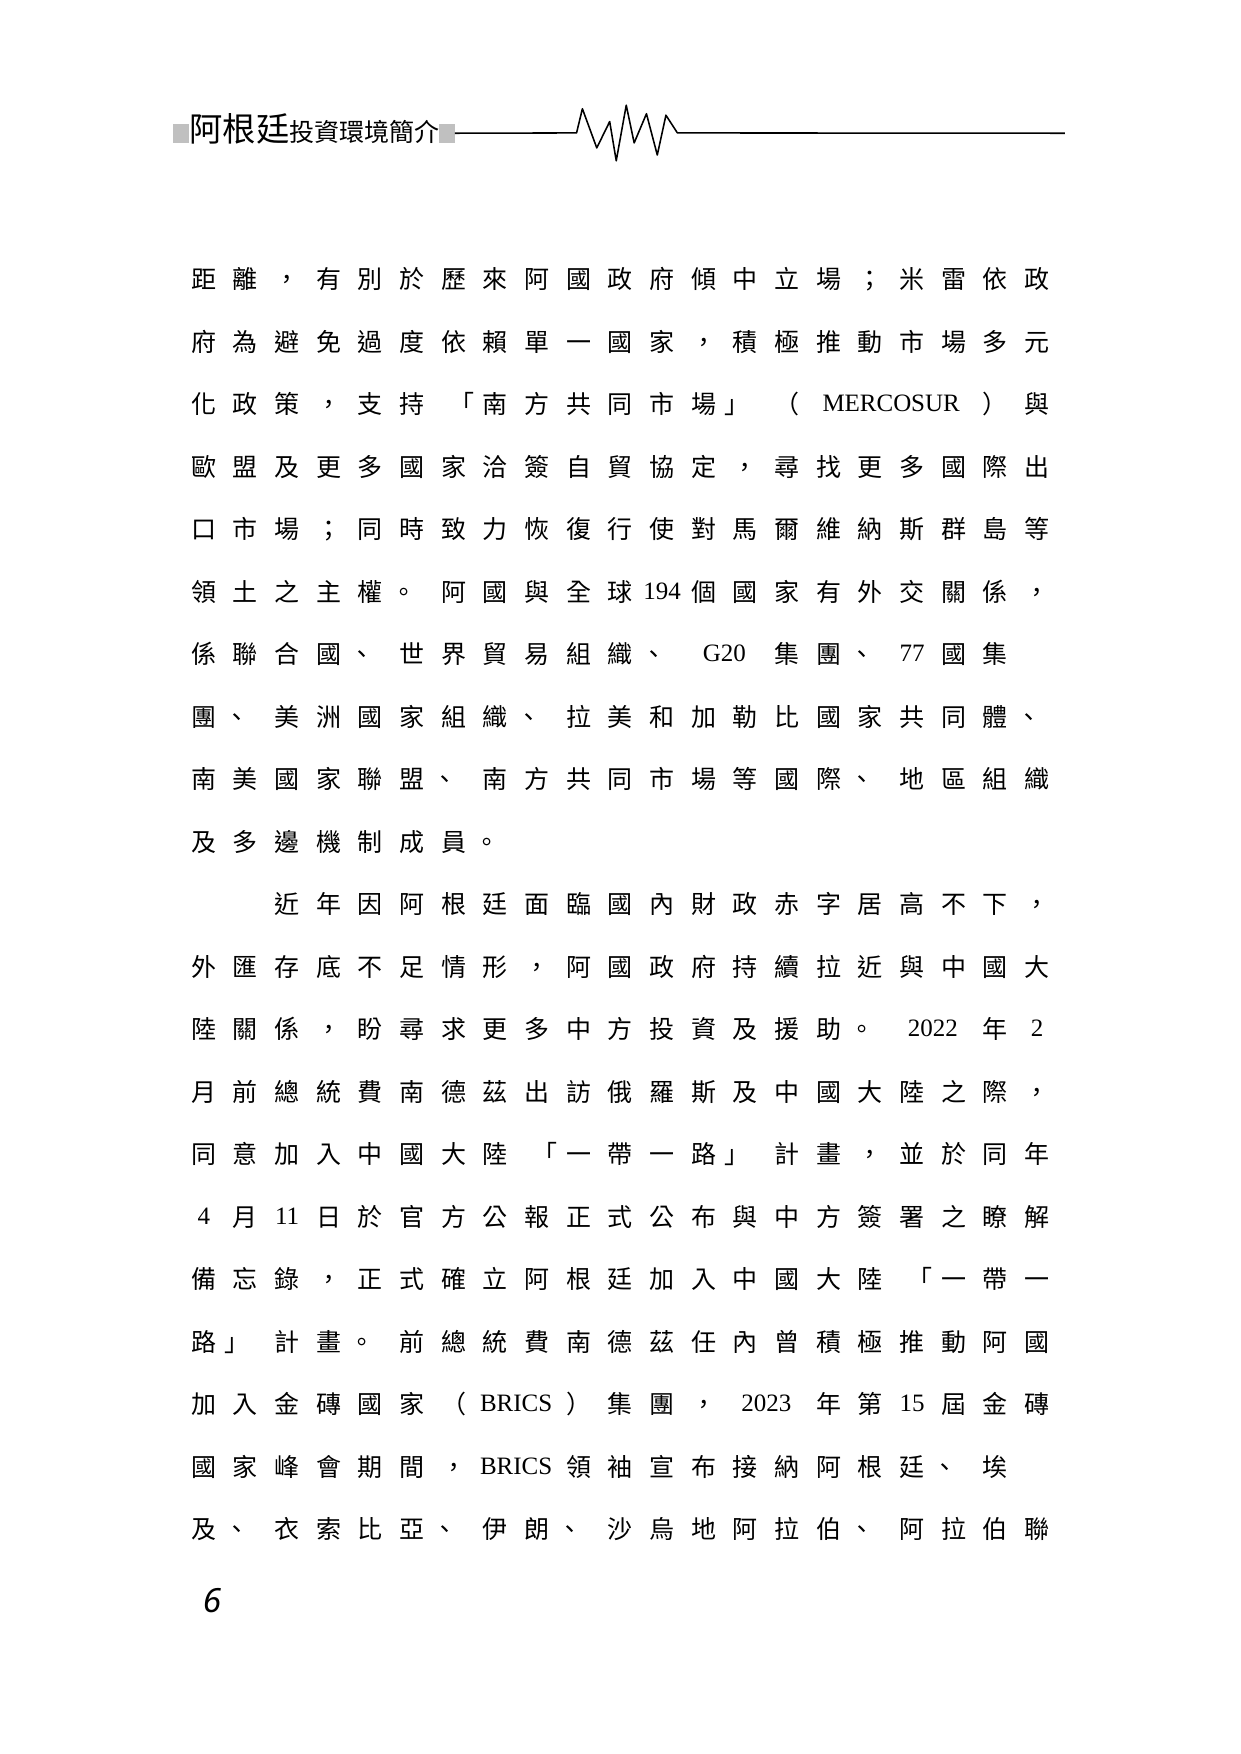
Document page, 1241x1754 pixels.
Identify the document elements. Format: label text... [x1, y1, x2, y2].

text 距離，有別於歷來阿國政府傾中立場；米雷依政府為避免過度依賴單一國家，積極推動市場多元化政策，支持「南方共同市場」（MERCOSUR）與歐盟及更多國家洽簽自貿協定，尋找更多國際出口市場；同時致力恢復行使對馬爾維納斯群島等領土之主權。阿國與全球194個國家有外交關係，係聯合國、世界貿易組織、G20集團、77國集團、美洲國家組織、拉美和加勒比國家共同體、南美國家聯盟、南方共同市場等國際、地區組織及多邊機制成員。 [183, 236, 1058, 861]
text 近年因阿根廷面臨國內財政赤字居高不下，外匯存底不足情形，阿國政府持續拉近與中國大陸關係，盼尋求更多中方投資及援助。2022年2月前總統費南德茲出訪俄羅斯及中國大陸之際，同意加入中國大陸「一帶一路」計畫，並於同年4月11日於官方公報正式公布與中方簽署之瞭解備忘錄，正式確立阿根廷加入中國大陸「一帶一路」計畫。前總統費南德茲任內曾積極推動阿國加入金磚國家（BRICS）集團，2023年第15屆金磚國家峰會期間，BRICS領袖宣布接納阿根廷、埃及、衣索比亞、伊朗、沙烏地阿拉伯、阿拉伯聯 [183, 861, 1058, 1549]
